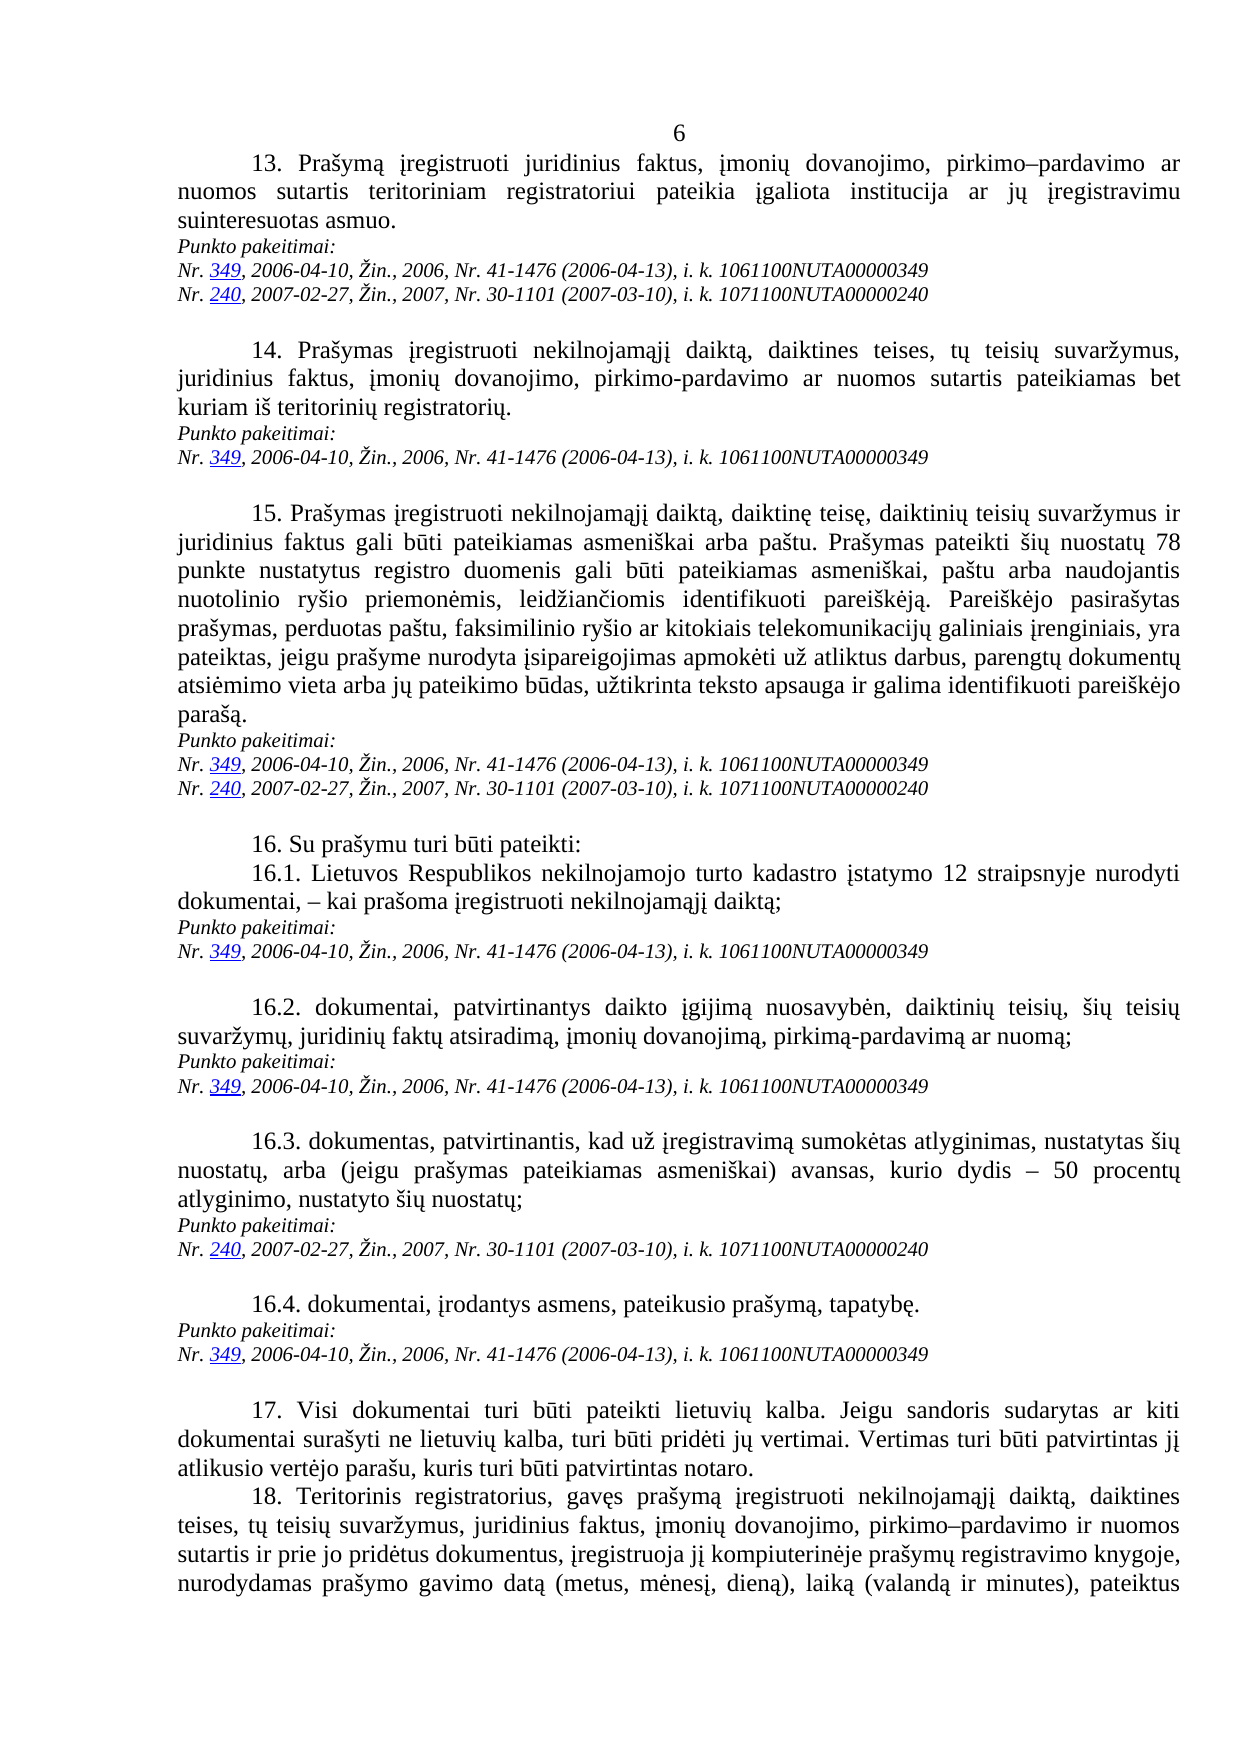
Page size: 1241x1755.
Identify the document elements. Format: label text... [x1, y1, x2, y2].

text Nr. 240, 2007-02-27, Žin., 2007, Nr. 30-1101 (2007-03-10), i. k. 1071100NUTA00000240 [177, 282, 1181, 306]
text Nr. 349, 2006-04-10, Žin., 2006, Nr. 41-1476 (2006-04-13), i. k. 1061100NUTA00000349 [177, 1342, 1181, 1366]
text Punkto pakeitimai: [177, 1213, 1181, 1237]
text 13. Prašymą įregistruoti juridinius faktus, įmonių dovanojimo, pirkimo–pardavimo ar nuomos sutartis teritoriniam registratoriui pateikia įgaliota institucija ar jų įregistravimu suinteresuotas asmuo. [177, 148, 1181, 234]
text 16. Su prašymu turi būti pateikti: [177, 829, 1181, 858]
text Nr. 349, 2006-04-10, Žin., 2006, Nr. 41-1476 (2006-04-13), i. k. 1061100NUTA00000349 [177, 939, 1181, 963]
text Punkto pakeitimai: [177, 421, 1181, 445]
text Nr. 240, 2007-02-27, Žin., 2007, Nr. 30-1101 (2007-03-10), i. k. 1071100NUTA00000240 [177, 1237, 1181, 1261]
text 18. Teritorinis registratorius, gavęs prašymą įregistruoti nekilnojamąjį daiktą, daiktines teises, tų teisių suvaržymus, juridinius faktus, įmonių dovanojimo, pirkimo–pardavimo ir nuomos sutartis ir prie jo pridėtus dokumentus, įregistruoja jį kompiuterinėje prašymų registravimo knygoje, nurodydamas prašymo gavimo datą (metus, mėnesį, dieną), laiką (valandą ir minutes), pateiktus [177, 1481, 1181, 1596]
text 17. Visi dokumentai turi būti pateikti lietuvių kalba. Jeigu sandoris sudarytas ar kiti dokumentai surašyti ne lietuvių kalba, turi būti pridėti jų vertimai. Vertimas turi būti patvirtintas jį atlikusio vertėjo parašu, kuris turi būti patvirtintas notaro. [177, 1395, 1181, 1481]
text Nr. 349, 2006-04-10, Žin., 2006, Nr. 41-1476 (2006-04-13), i. k. 1061100NUTA00000349 [177, 445, 1181, 469]
text Punkto pakeitimai: [177, 915, 1181, 939]
text Punkto pakeitimai: [177, 234, 1181, 258]
text Punkto pakeitimai: [177, 728, 1181, 752]
text Punkto pakeitimai: [177, 1049, 1181, 1073]
text 16.4. dokumentai, įrodantys asmens, pateikusio prašymą, tapatybę. [177, 1289, 1181, 1318]
text Nr. 349, 2006-04-10, Žin., 2006, Nr. 41-1476 (2006-04-13), i. k. 1061100NUTA00000349 [177, 1073, 1181, 1098]
text Nr. 349, 2006-04-10, Žin., 2006, Nr. 41-1476 (2006-04-13), i. k. 1061100NUTA00000349 [177, 752, 1181, 776]
text 16.3. dokumentas, patvirtinantis, kad už įregistravimą sumokėtas atlyginimas, nustatytas šių nuostatų, arba (jeigu prašymas pateikiamas asmeniškai) avansas, kurio dydis – 50 procentų atlyginimo, nustatyto šių nuostatų; [177, 1126, 1181, 1213]
text 16.1. Lietuvos Respublikos nekilnojamojo turto kadastro įstatymo 12 straipsnyje nurodyti dokumentai, – kai prašoma įregistruoti nekilnojamąjį daiktą; [177, 858, 1181, 915]
text Nr. 349, 2006-04-10, Žin., 2006, Nr. 41-1476 (2006-04-13), i. k. 1061100NUTA00000349 [177, 258, 1181, 282]
text Nr. 240, 2007-02-27, Žin., 2007, Nr. 30-1101 (2007-03-10), i. k. 1071100NUTA00000240 [177, 776, 1181, 800]
text 15. Prašymas įregistruoti nekilnojamąjį daiktą, daiktinę teisę, daiktinių teisių suvaržymus ir juridinius faktus gali būti pateikiamas asmeniškai arba paštu. Prašymas pateikti šių nuostatų 78 punkte nustatytus registro duomenis gali būti pateikiamas asmeniškai, paštu arba naudojantis nuotolinio ryšio priemonėmis, leidžiančiomis identifikuoti pareiškėją. Pareiškėjo pasirašytas prašymas, perduotas paštu, faksimilinio ryšio ar kitokiais telekomunikacijų galiniais įrenginiais, yra pateiktas, jeigu prašyme nurodyta įsipareigojimas apmokėti už atliktus darbus, parengtų dokumentų atsiėmimo vieta arba jų pateikimo būdas, užtikrinta teksto apsauga ir galima identifikuoti pareiškėjo parašą. [177, 498, 1181, 728]
text 14. Prašymas įregistruoti nekilnojamąjį daiktą, daiktines teises, tų teisių suvaržymus, juridinius faktus, įmonių dovanojimo, pirkimo-pardavimo ar nuomos sutartis pateikiamas bet kuriam iš teritorinių registratorių. [177, 335, 1181, 421]
text 16.2. dokumentai, patvirtinantys daikto įgijimą nuosavybėn, daiktinių teisių, šių teisių suvaržymų, juridinių faktų atsiradimą, įmonių dovanojimą, pirkimą-pardavimą ar nuomą; [177, 992, 1181, 1049]
text Punkto pakeitimai: [177, 1318, 1181, 1342]
